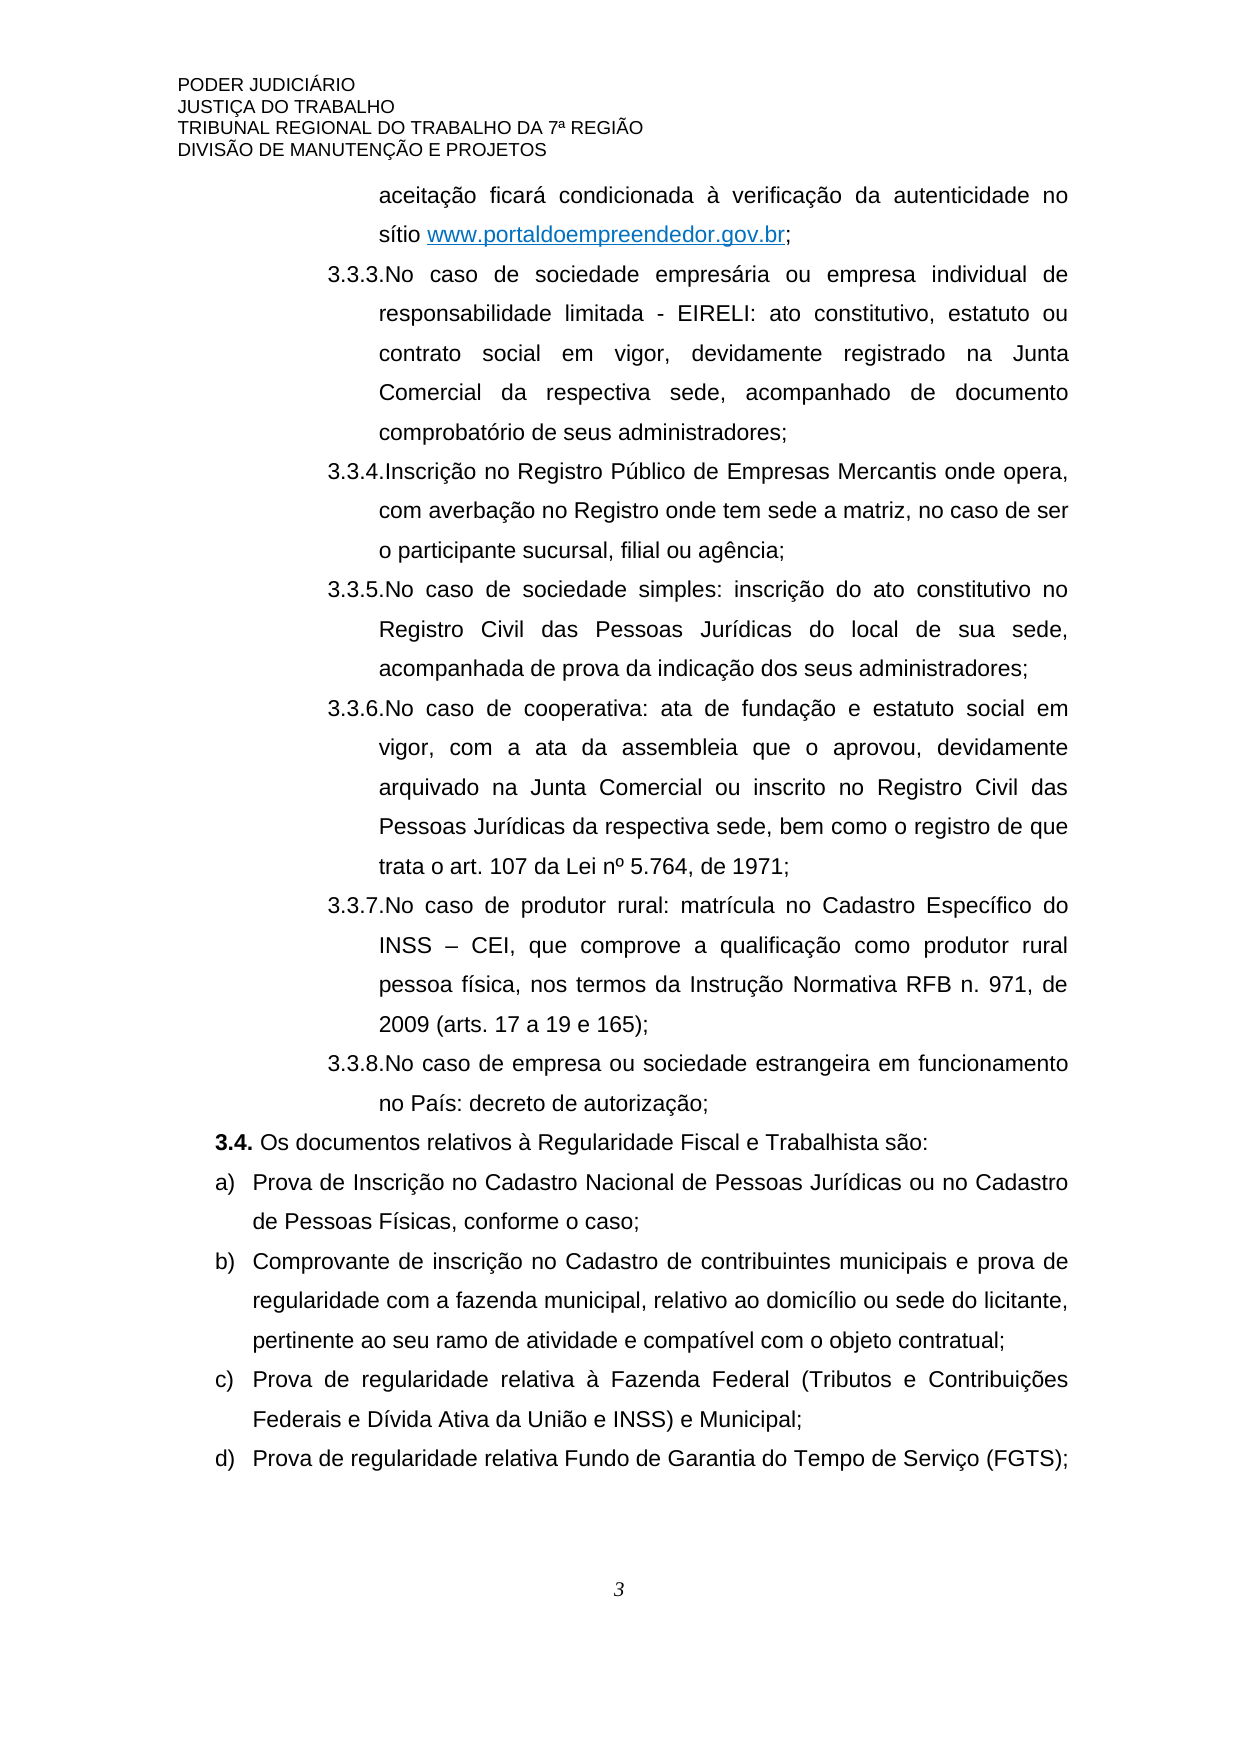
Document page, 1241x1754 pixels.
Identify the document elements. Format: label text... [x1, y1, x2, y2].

list No caso de cooperativa: ata de fundação e estatuto social em vigor, com a ata da assembleia que o aprovou, devidamente arquivado na Junta Comercial ou inscrito no Registro Civil das Pessoas Jurídicas da respectiva sede, bem como o registro de que trata o art. 107 da Lei nº 5.764, de 1971; [326, 695, 1069, 879]
list Prova de Inscrição no Cadastro Nacional de Pessoas Jurídicas ou no Cadastro de Pessoas Físicas, conforme o caso; [215, 1169, 1069, 1234]
list No caso de empresa ou sociedade estrangeira em funcionamento no País: decreto de autorização; [326, 1050, 1069, 1116]
list aceitação ficará condicionada à verificação da autenticidade no sítio www.portaldoempreendedor.gov.br; [326, 182, 1069, 247]
list Os documentos relativos à Regularidade Fiscal e Trabalhista são: [215, 1129, 1069, 1156]
list Comprovante de inscrição no Cadastro de contribuintes municipais e prova de regularidade com a fazenda municipal, relativo ao domicílio ou sede do licitante, pertinente ao seu ramo de atividade e compatível com o objeto contratual; [215, 1248, 1069, 1353]
list No caso de sociedade empresária ou empresa individual de responsabilidade limitada - EIRELI: ato constitutivo, estatuto ou contrato social em vigor, devidamente registrado na Junta Comercial da respectiva sede, acompanhado de documento comprobatório de seus administradores; [326, 261, 1069, 445]
list Inscrição no Registro Público de Empresas Mercantis onde opera, com averbação no Registro onde tem sede a matriz, no caso de ser o participante sucursal, filial ou agência; [326, 458, 1069, 563]
list Prova de regularidade relativa à Fazenda Federal (Tributos e Contribuições Federais e Dívida Ativa da União e INSS) e Municipal; [215, 1366, 1069, 1432]
list No caso de produtor rural: matrícula no Cadastro Específico do INSS – CEI, que comprove a qualificação como produtor rural pessoa física, nos termos da Instrução Normativa RFB n. 971, de 2009 (arts. 17 a 19 e 165); [326, 892, 1069, 1037]
list Prova de regularidade relativa Fundo de Garantia do Tempo de Serviço (FGTS); [215, 1445, 1069, 1471]
list No caso de sociedade simples: inscrição do ato constitutivo no Registro Civil das Pessoas Jurídicas do local de sua sede, acompanhada de prova da indicação dos seus administradores; [326, 576, 1069, 682]
